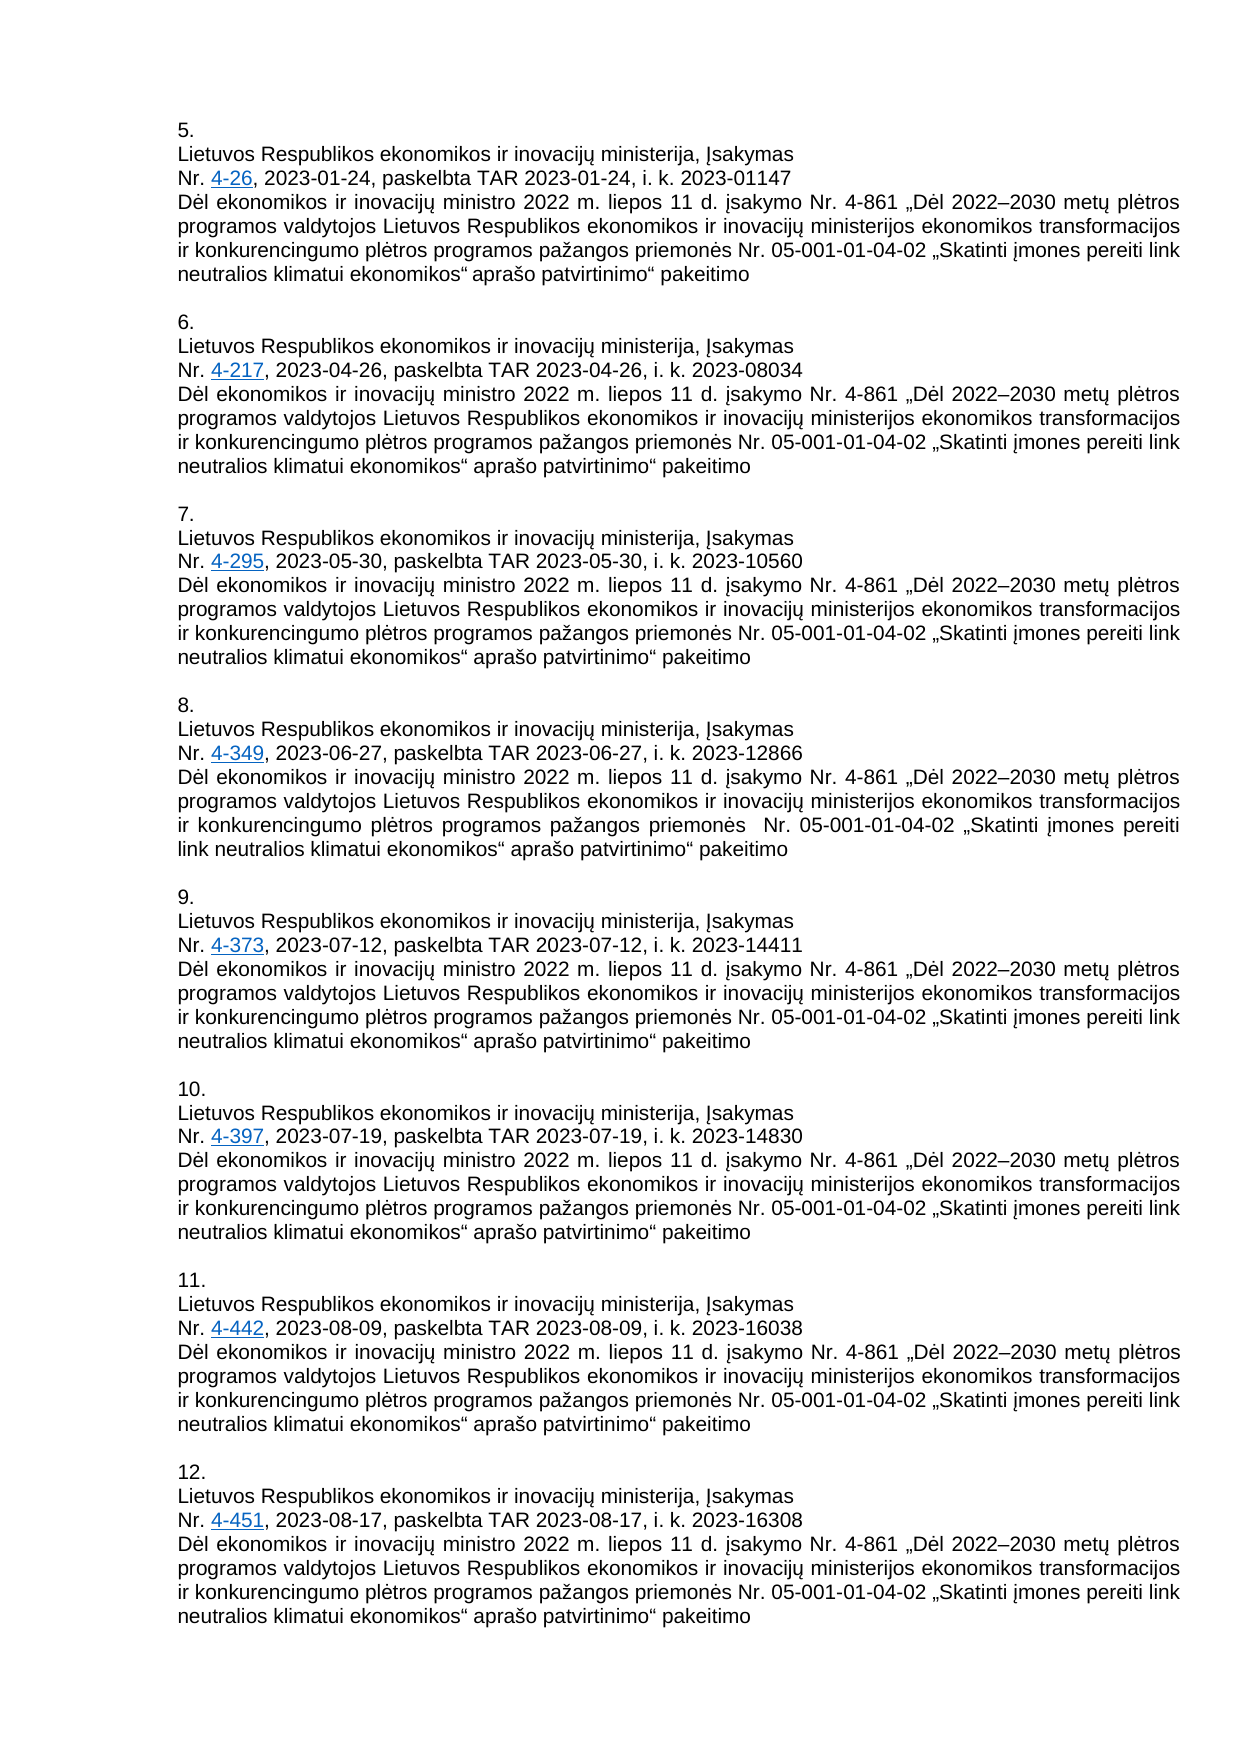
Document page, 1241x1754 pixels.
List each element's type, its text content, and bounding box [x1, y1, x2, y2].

text Nr. 4-349, 2023-06-27, paskelbta TAR 2023-06-27, i. k. 2023-12866 [177, 741, 1181, 765]
text 5. [177, 118, 1181, 142]
text 9. [177, 885, 1181, 909]
text Nr. 4-397, 2023-07-19, paskelbta TAR 2023-07-19, i. k. 2023-14830 [177, 1124, 1181, 1148]
text Dėl ekonomikos ir inovacijų ministro 2022 m. liepos 11 d. įsakymo Nr. 4-861 „Dėl 2022–2030 metų plėtros programos valdytojos Lietuvos Respublikos ekonomikos ir inovacijų ministerijos ekonomikos transformacijos ir konkurencingumo plėtros programos pažangos priemonės Nr. 05-001-01-04-02 „Skatinti įmones pereiti link neutralios klimatui ekonomikos“ aprašo patvirtinimo“ pakeitimo [177, 1340, 1181, 1436]
text Lietuvos Respublikos ekonomikos ir inovacijų ministerija, Įsakymas [177, 1100, 1181, 1124]
text Nr. 4-217, 2023-04-26, paskelbta TAR 2023-04-26, i. k. 2023-08034 [177, 358, 1181, 382]
text Dėl ekonomikos ir inovacijų ministro 2022 m. liepos 11 d. įsakymo Nr. 4-861 „Dėl 2022–2030 metų plėtros programos valdytojos Lietuvos Respublikos ekonomikos ir inovacijų ministerijos ekonomikos transformacijos ir konkurencingumo plėtros programos pažangos priemonės Nr. 05-001-01-04-02 „Skatinti įmones pereiti link neutralios klimatui ekonomikos“ aprašo patvirtinimo“ pakeitimo [177, 765, 1181, 861]
text 8. [177, 693, 1181, 717]
text Dėl ekonomikos ir inovacijų ministro 2022 m. liepos 11 d. įsakymo Nr. 4-861 „Dėl 2022–2030 metų plėtros programos valdytojos Lietuvos Respublikos ekonomikos ir inovacijų ministerijos ekonomikos transformacijos ir konkurencingumo plėtros programos pažangos priemonės Nr. 05-001-01-04-02 „Skatinti įmones pereiti link neutralios klimatui ekonomikos“ aprašo patvirtinimo“ pakeitimo [177, 1532, 1181, 1627]
text Nr. 4-442, 2023-08-09, paskelbta TAR 2023-08-09, i. k. 2023-16038 [177, 1316, 1181, 1340]
text 6. [177, 310, 1181, 334]
text Lietuvos Respublikos ekonomikos ir inovacijų ministerija, Įsakymas [177, 1292, 1181, 1316]
text Lietuvos Respublikos ekonomikos ir inovacijų ministerija, Įsakymas [177, 142, 1181, 166]
text 12. [177, 1460, 1181, 1484]
text Nr. 4-295, 2023-05-30, paskelbta TAR 2023-05-30, i. k. 2023-10560 [177, 549, 1181, 573]
text Lietuvos Respublikos ekonomikos ir inovacijų ministerija, Įsakymas [177, 525, 1181, 549]
text Lietuvos Respublikos ekonomikos ir inovacijų ministerija, Įsakymas [177, 717, 1181, 741]
text 10. [177, 1076, 1181, 1100]
text Dėl ekonomikos ir inovacijų ministro 2022 m. liepos 11 d. įsakymo Nr. 4-861 „Dėl 2022–2030 metų plėtros programos valdytojos Lietuvos Respublikos ekonomikos ir inovacijų ministerijos ekonomikos transformacijos ir konkurencingumo plėtros programos pažangos priemonės Nr. 05-001-01-04-02 „Skatinti įmones pereiti link neutralios klimatui ekonomikos“ aprašo patvirtinimo“ pakeitimo [177, 1148, 1181, 1244]
text Nr. 4-373, 2023-07-12, paskelbta TAR 2023-07-12, i. k. 2023-14411 [177, 933, 1181, 957]
text Dėl ekonomikos ir inovacijų ministro 2022 m. liepos 11 d. įsakymo Nr. 4-861 „Dėl 2022–2030 metų plėtros programos valdytojos Lietuvos Respublikos ekonomikos ir inovacijų ministerijos ekonomikos transformacijos ir konkurencingumo plėtros programos pažangos priemonės Nr. 05-001-01-04-02 „Skatinti įmones pereiti link neutralios klimatui ekonomikos“ aprašo patvirtinimo“ pakeitimo [177, 382, 1181, 477]
text Dėl ekonomikos ir inovacijų ministro 2022 m. liepos 11 d. įsakymo Nr. 4-861 „Dėl 2022–2030 metų plėtros programos valdytojos Lietuvos Respublikos ekonomikos ir inovacijų ministerijos ekonomikos transformacijos ir konkurencingumo plėtros programos pažangos priemonės Nr. 05-001-01-04-02 „Skatinti įmones pereiti link neutralios klimatui ekonomikos“ aprašo patvirtinimo“ pakeitimo [177, 573, 1181, 669]
text Dėl ekonomikos ir inovacijų ministro 2022 m. liepos 11 d. įsakymo Nr. 4-861 „Dėl 2022–2030 metų plėtros programos valdytojos Lietuvos Respublikos ekonomikos ir inovacijų ministerijos ekonomikos transformacijos ir konkurencingumo plėtros programos pažangos priemonės Nr. 05-001-01-04-02 „Skatinti įmones pereiti link neutralios klimatui ekonomikos“ aprašo patvirtinimo“ pakeitimo [177, 190, 1181, 286]
text Lietuvos Respublikos ekonomikos ir inovacijų ministerija, Įsakymas [177, 334, 1181, 358]
text Nr. 4-26, 2023-01-24, paskelbta TAR 2023-01-24, i. k. 2023-01147 [177, 166, 1181, 190]
text 7. [177, 501, 1181, 525]
text Lietuvos Respublikos ekonomikos ir inovacijų ministerija, Įsakymas [177, 1484, 1181, 1508]
text Lietuvos Respublikos ekonomikos ir inovacijų ministerija, Įsakymas [177, 909, 1181, 933]
text Dėl ekonomikos ir inovacijų ministro 2022 m. liepos 11 d. įsakymo Nr. 4-861 „Dėl 2022–2030 metų plėtros programos valdytojos Lietuvos Respublikos ekonomikos ir inovacijų ministerijos ekonomikos transformacijos ir konkurencingumo plėtros programos pažangos priemonės Nr. 05-001-01-04-02 „Skatinti įmones pereiti link neutralios klimatui ekonomikos“ aprašo patvirtinimo“ pakeitimo [177, 957, 1181, 1052]
text 11. [177, 1268, 1181, 1292]
text Nr. 4-451, 2023-08-17, paskelbta TAR 2023-08-17, i. k. 2023-16308 [177, 1508, 1181, 1532]
